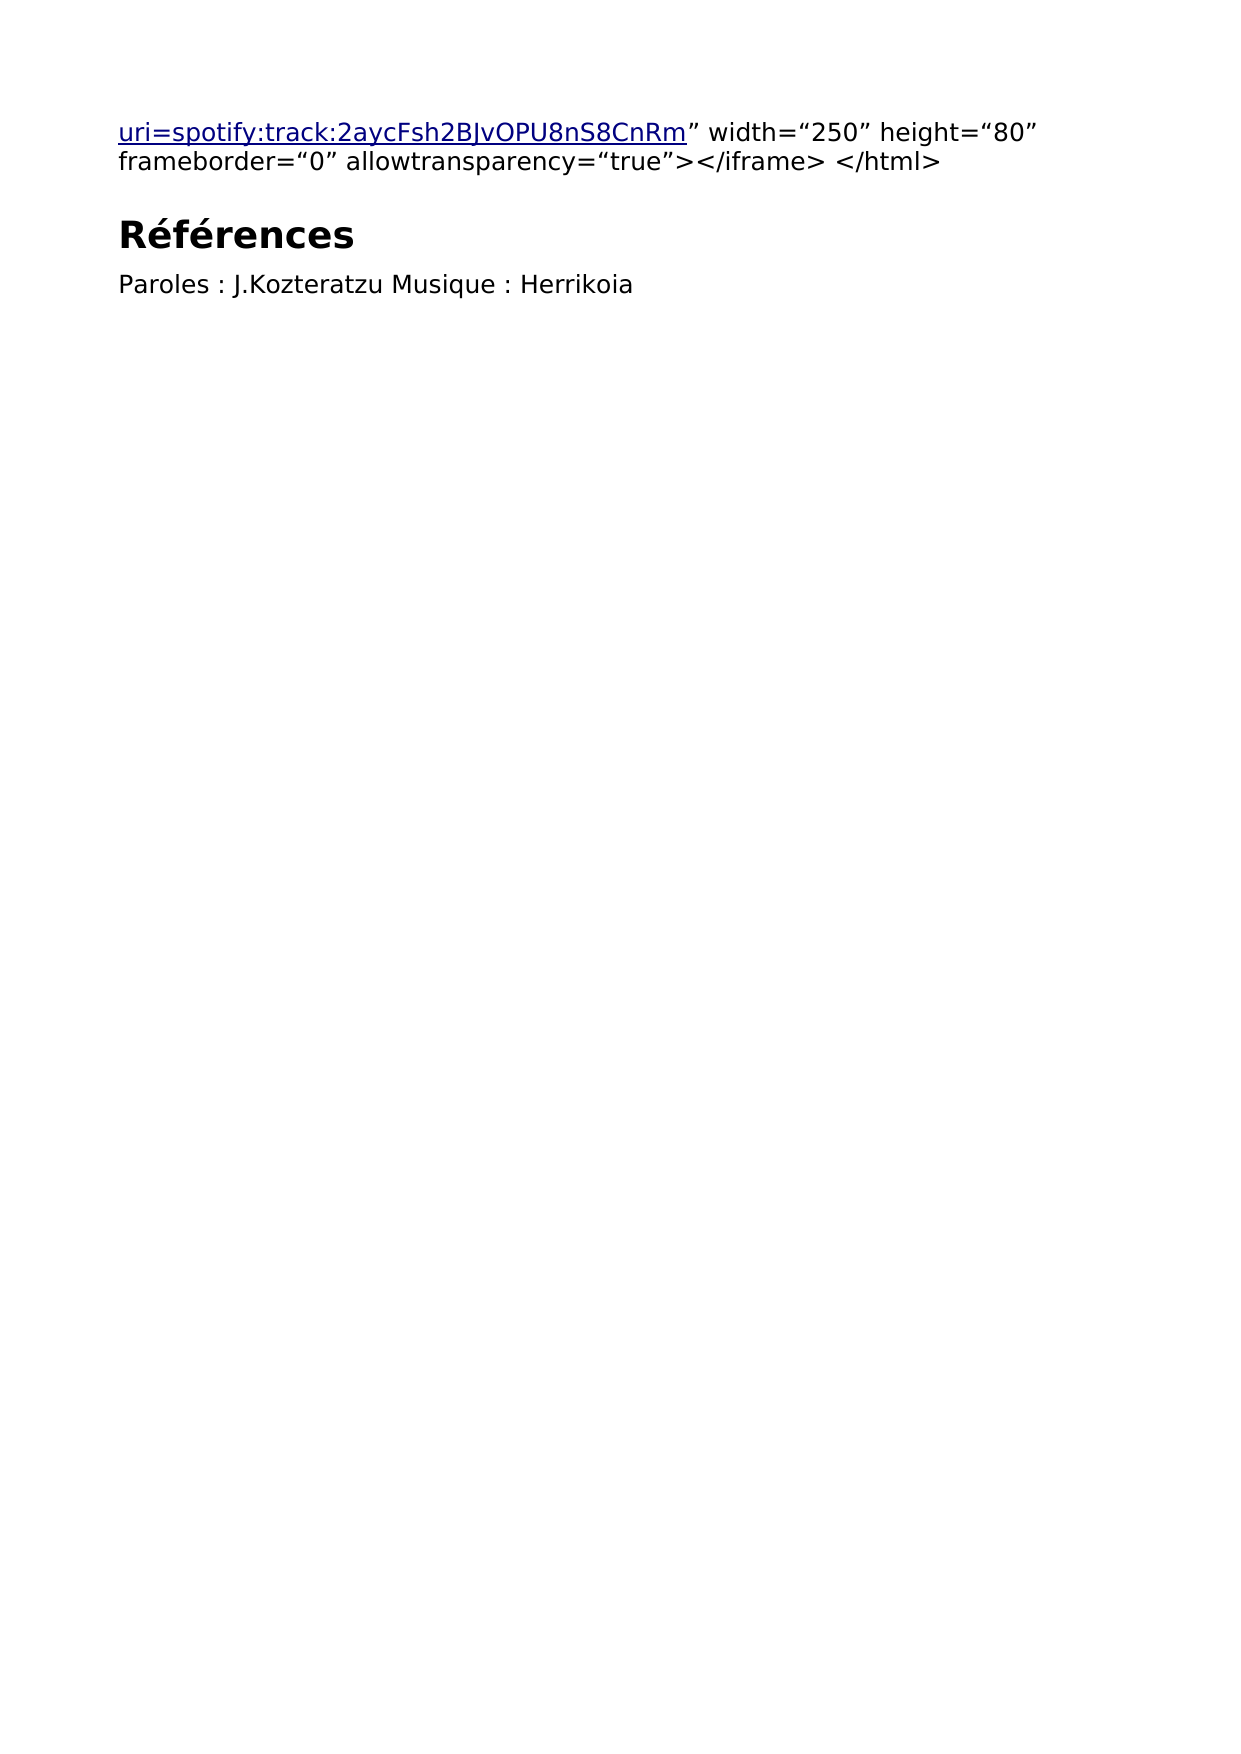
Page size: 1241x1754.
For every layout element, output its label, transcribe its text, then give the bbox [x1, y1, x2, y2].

text uri=spotify:track:2aycFsh2BJvOPU8nS8CnRm” width=“250” height=“80” frameborder=“0” allowtransparency=“true”></iframe> </html> [118, 118, 1122, 176]
text Paroles : J.Kozteratzu Musique : Herrikoia [118, 270, 1122, 299]
subtitle Références [118, 214, 1122, 258]
